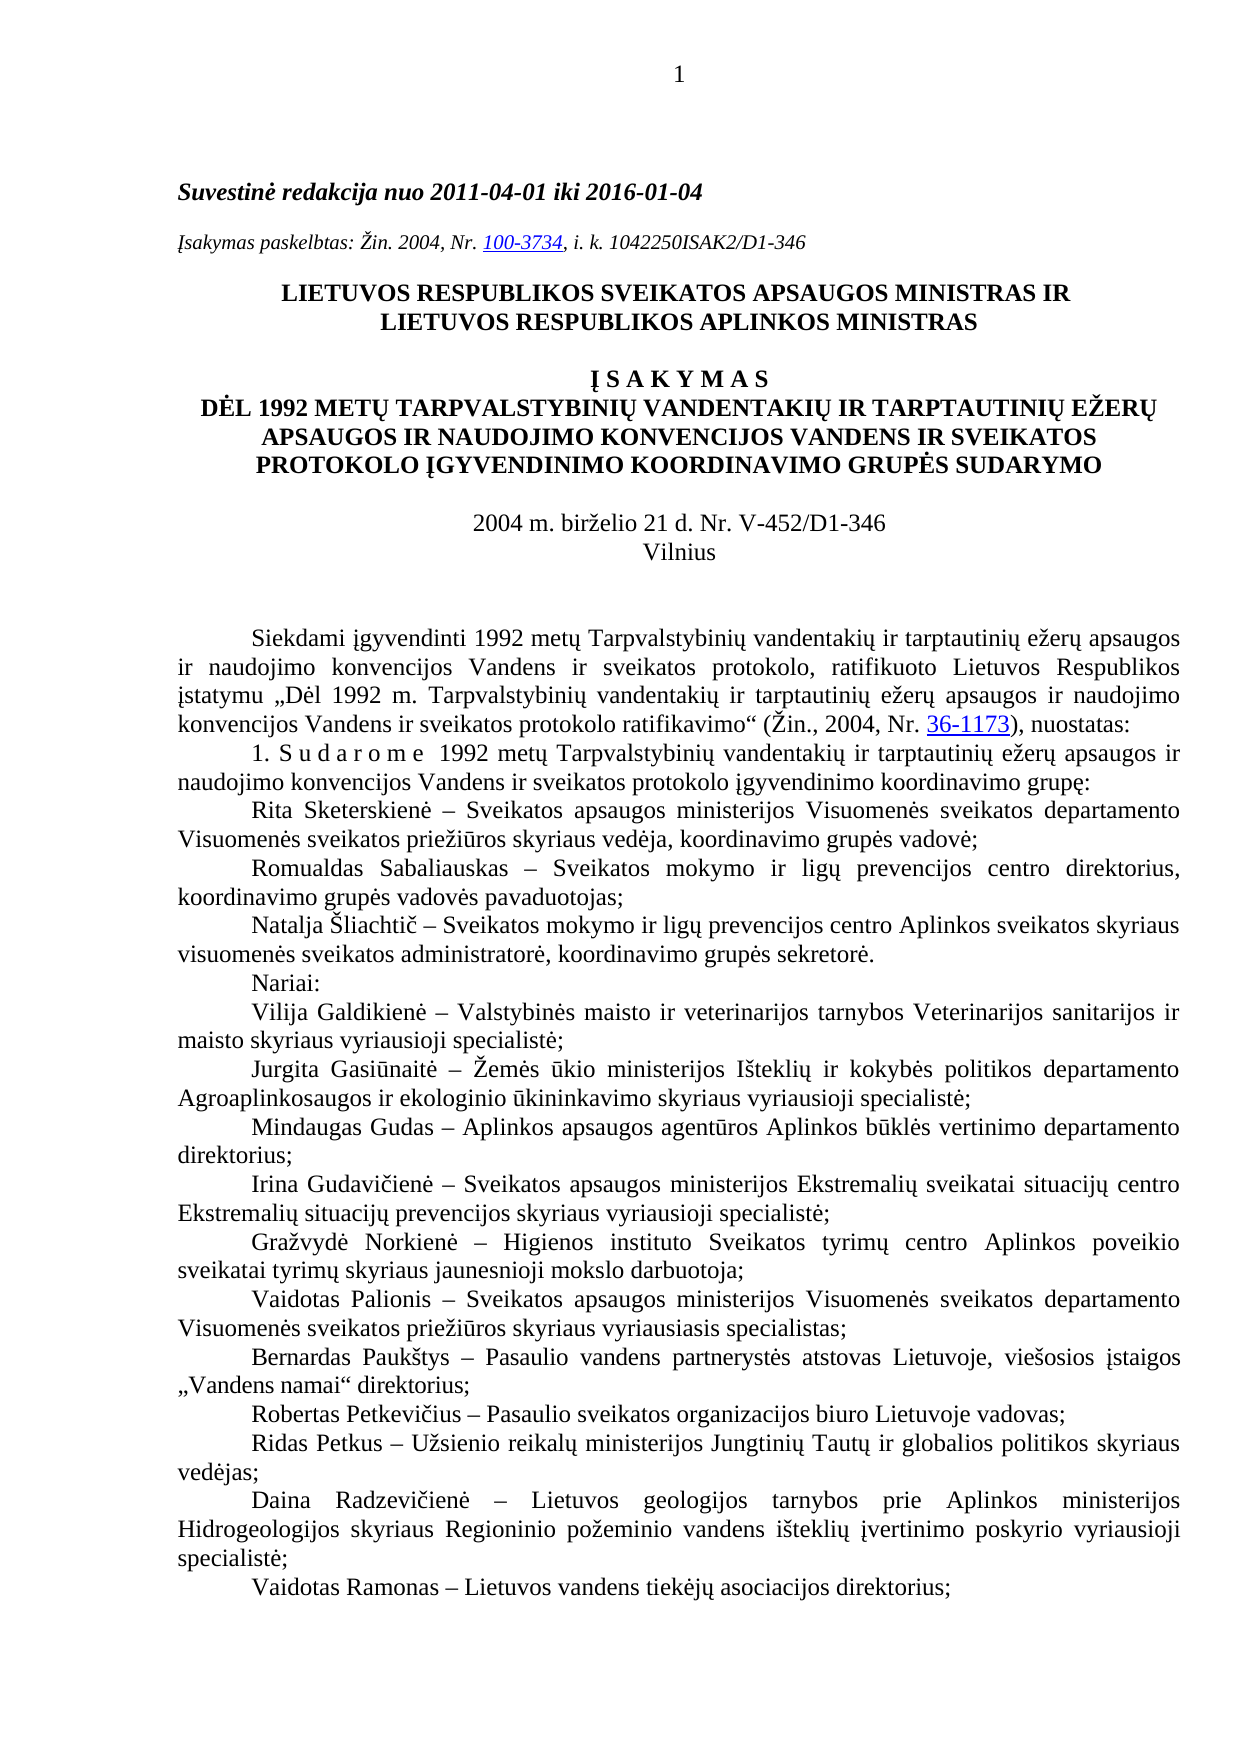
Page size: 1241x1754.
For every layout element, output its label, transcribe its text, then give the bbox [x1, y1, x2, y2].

text Jurgita Gasiūnaitė – Žemės ūkio ministerijos Išteklių ir kokybės politikos departamento Agroaplinkosaugos ir ekologinio ūkininkavimo skyriaus vyriausioji specialistė; [177, 1054, 1181, 1112]
text Bernardas Paukštys – Pasaulio vandens partnerystės atstovas Lietuvoje, viešosios įstaigos „Vandens namai“ direktorius; [177, 1342, 1181, 1399]
text Robertas Petkevičius – Pasaulio sveikatos organizacijos biuro Lietuvoje vadovas; [177, 1399, 1181, 1428]
text Irina Gudavičienė – Sveikatos apsaugos ministerijos Ekstremalių sveikatai situacijų centro Ekstremalių situacijų prevencijos skyriaus vyriausioji specialistė; [177, 1169, 1181, 1227]
text Mindaugas Gudas – Aplinkos apsaugos agentūros Aplinkos būklės vertinimo departamento direktorius; [177, 1112, 1181, 1169]
text Vaidotas Ramonas – Lietuvos vandens tiekėjų asociacijos direktorius; [177, 1572, 1181, 1601]
text Į S A K Y M A S [177, 364, 1181, 393]
text Natalja Šliachtič – Sveikatos mokymo ir ligų prevencijos centro Aplinkos sveikatos skyriaus visuomenės sveikatos administratorė, koordinavimo grupės sekretorė. [177, 911, 1181, 968]
text Vilija Galdikienė – Valstybinės maisto ir veterinarijos tarnybos Veterinarijos sanitarijos ir maisto skyriaus vyriausioji specialistė; [177, 997, 1181, 1054]
text 1. Sudarome 1992 metų Tarpvalstybinių vandentakių ir tarptautinių ežerų apsaugos ir naudojimo konvencijos Vandens ir sveikatos protokolo įgyvendinimo koordinavimo grupę: [177, 738, 1181, 796]
text Siekdami įgyvendinti 1992 metų Tarpvalstybinių vandentakių ir tarptautinių ežerų apsaugos ir naudojimo konvencijos Vandens ir sveikatos protokolo, ratifikuoto Lietuvos Respublikos įstatymu „Dėl 1992 m. Tarpvalstybinių vandentakių ir tarptautinių ežerų apsaugos ir naudojimo konvencijos Vandens ir sveikatos protokolo ratifikavimo“ (Žin., 2004, Nr. 36-1173), nuostatas: [177, 623, 1181, 738]
text Gražvydė Norkienė – Higienos instituto Sveikatos tyrimų centro Aplinkos poveikio sveikatai tyrimų skyriaus jaunesnioji mokslo darbuotoja; [177, 1227, 1181, 1284]
text Vaidotas Palionis – Sveikatos apsaugos ministerijos Visuomenės sveikatos departamento Visuomenės sveikatos priežiūros skyriaus vyriausiasis specialistas; [177, 1284, 1181, 1342]
text 2004 m. birželio 21 d. Nr. V-452/D1-346 [177, 508, 1181, 537]
text Nariai: [177, 968, 1181, 997]
text Įsakymas paskelbtas: Žin. 2004, Nr. 100-3734, i. k. 1042250ISAK2/D1-346 [177, 230, 1181, 254]
text Daina Radzevičienė – Lietuvos geologijos tarnybos prie Aplinkos ministerijos Hidrogeologijos skyriaus Regioninio požeminio vandens išteklių įvertinimo poskyrio vyriausioji specialistė; [177, 1486, 1181, 1572]
text LIETUVOS RESPUBLIKOS SVEIKATOS APSAUGOS MINISTRAS IR [177, 278, 1181, 307]
text Vilnius [177, 537, 1181, 566]
text Romualdas Sabaliauskas – Sveikatos mokymo ir ligų prevencijos centro direktorius, koordinavimo grupės vadovės pavaduotojas; [177, 853, 1181, 911]
text DĖL 1992 METŲ TARPVALSTYBINIŲ VANDENTAKIŲ IR TARPTAUTINIŲ EŽERŲ APSAUGOS IR NAUDOJIMO KONVENCIJOS VANDENS IR SVEIKATOS PROTOKOLO ĮGYVENDINIMO KOORDINAVIMO GRUPĖS SUDARYMO [177, 393, 1181, 479]
text Rita Sketerskienė – Sveikatos apsaugos ministerijos Visuomenės sveikatos departamento Visuomenės sveikatos priežiūros skyriaus vedėja, koordinavimo grupės vadovė; [177, 796, 1181, 853]
text Ridas Petkus – Užsienio reikalų ministerijos Jungtinių Tautų ir globalios politikos skyriaus vedėjas; [177, 1428, 1181, 1486]
text Suvestinė redakcija nuo 2011-04-01 iki 2016-01-04 [177, 177, 1181, 206]
text LIETUVOS RESPUBLIKOS APLINKOS MINISTRAS [177, 307, 1181, 336]
